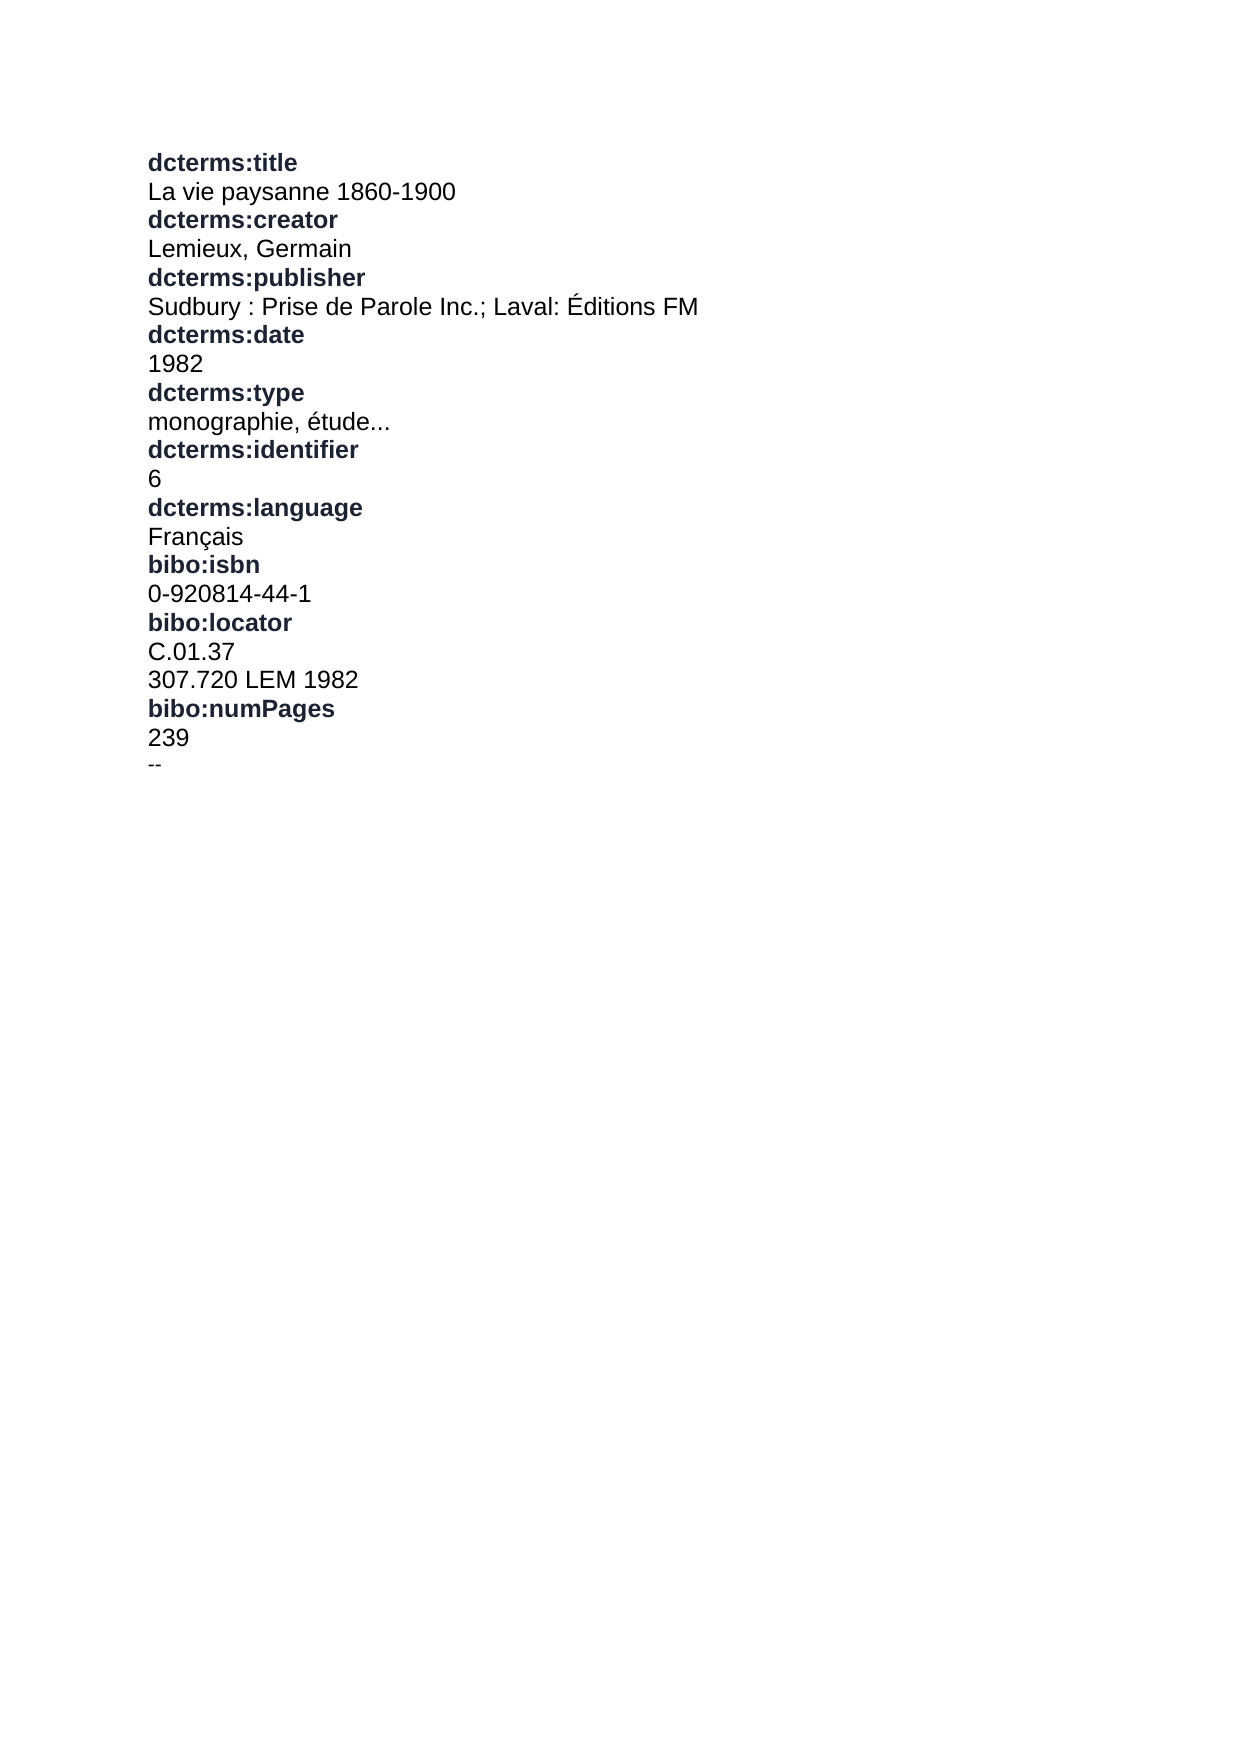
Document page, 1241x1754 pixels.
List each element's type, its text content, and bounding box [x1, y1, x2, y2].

text bibo:numPages [148, 694, 1092, 723]
text 307.720 LEM 1982 [148, 665, 1092, 694]
text 1982 [148, 349, 1092, 378]
text Français [148, 521, 1092, 550]
text dcterms:publisher [148, 263, 1092, 291]
text Lemieux, Germain [148, 234, 1092, 263]
text -- [148, 751, 1092, 775]
text C.01.37 [148, 636, 1092, 665]
text dcterms:language [148, 493, 1092, 521]
text 0-920814-44-1 [148, 579, 1092, 608]
text bibo:isbn [148, 550, 1092, 579]
text dcterms:title [148, 148, 1092, 176]
text 6 [148, 464, 1092, 493]
text La vie paysanne 1860-1900 [148, 176, 1092, 205]
text Sudbury : Prise de Parole Inc.; Laval: Éditions FM [148, 291, 1092, 320]
text dcterms:creator [148, 205, 1092, 234]
text dcterms:date [148, 320, 1092, 349]
text monographie, étude... [148, 406, 1092, 435]
text 239 [148, 723, 1092, 751]
text bibo:locator [148, 608, 1092, 636]
text dcterms:identifier [148, 435, 1092, 464]
text dcterms:type [148, 378, 1092, 406]
